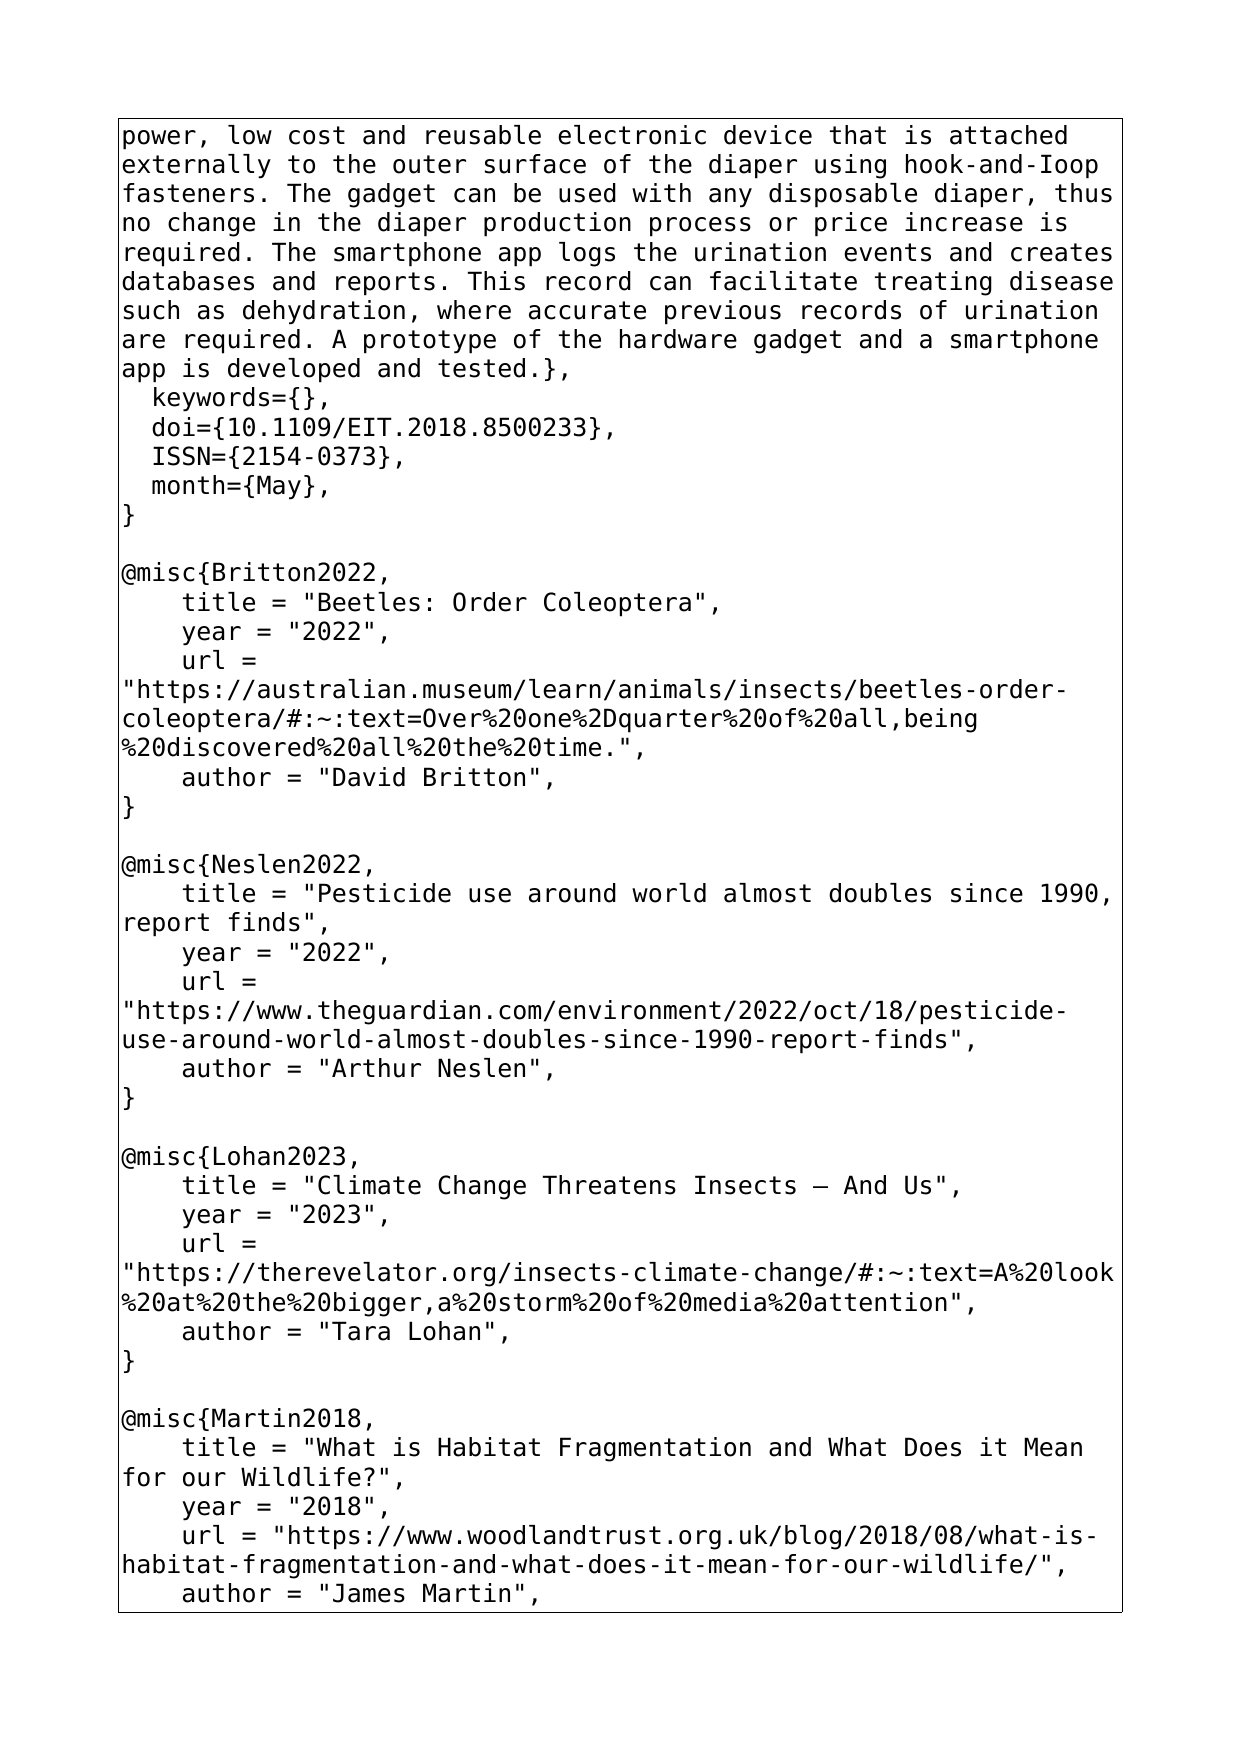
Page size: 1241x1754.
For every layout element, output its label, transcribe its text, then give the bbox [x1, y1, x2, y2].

table_header power, low cost and reusable electronic device that is attached externally to the outer surface of the diaper using hook-and-Ioop fasteners. The gadget can be used with any disposable diaper, thus no change in the diaper production process or price increase is required. The smartphone app logs the urination events and creates databases and reports. This record can facilitate treating disease such as dehydration, where accurate previous records of urination are required. A prototype of the hardware gadget and a smartphone app is developed and tested.}, keywords={}, doi={10.1109/EIT.2018.8500233}, ISSN={2154-0373}, month={May}, } @misc{Britton2022, title = "Beetles: Order Coleoptera", year = "2022", url = "https://australian.museum/learn/animals/insects/beetles-order-coleoptera/#:~:text=Over%20one%2Dquarter%20of%20all,being%20discovered%20all%20the%20time.", author = "David Britton", } @misc{Neslen2022, title = "Pesticide use around world almost doubles since 1990, report finds", year = "2022", url = "https://www.theguardian.com/environment/2022/oct/18/pesticide-use-around-world-almost-doubles-since-1990-report-finds", author = "Arthur Neslen", } @misc{Lohan2023, title = "Climate Change Threatens Insects — And Us", year = "2023", url = "https://therevelator.org/insects-climate-change/#:~:text=A%20look%20at%20the%20bigger,a%20storm%20of%20media%20attention", author = "Tara Lohan", } @misc{Martin2018, title = "What is Habitat Fragmentation and What Does it Mean for our Wildlife?", year = "2018", url = "https://www.woodlandtrust.org.uk/blog/2018/08/what-is-habitat-fragmentation-and-what-does-it-mean-for-our-wildlife/", author = "James Martin", [119, 119, 1122, 1612]
